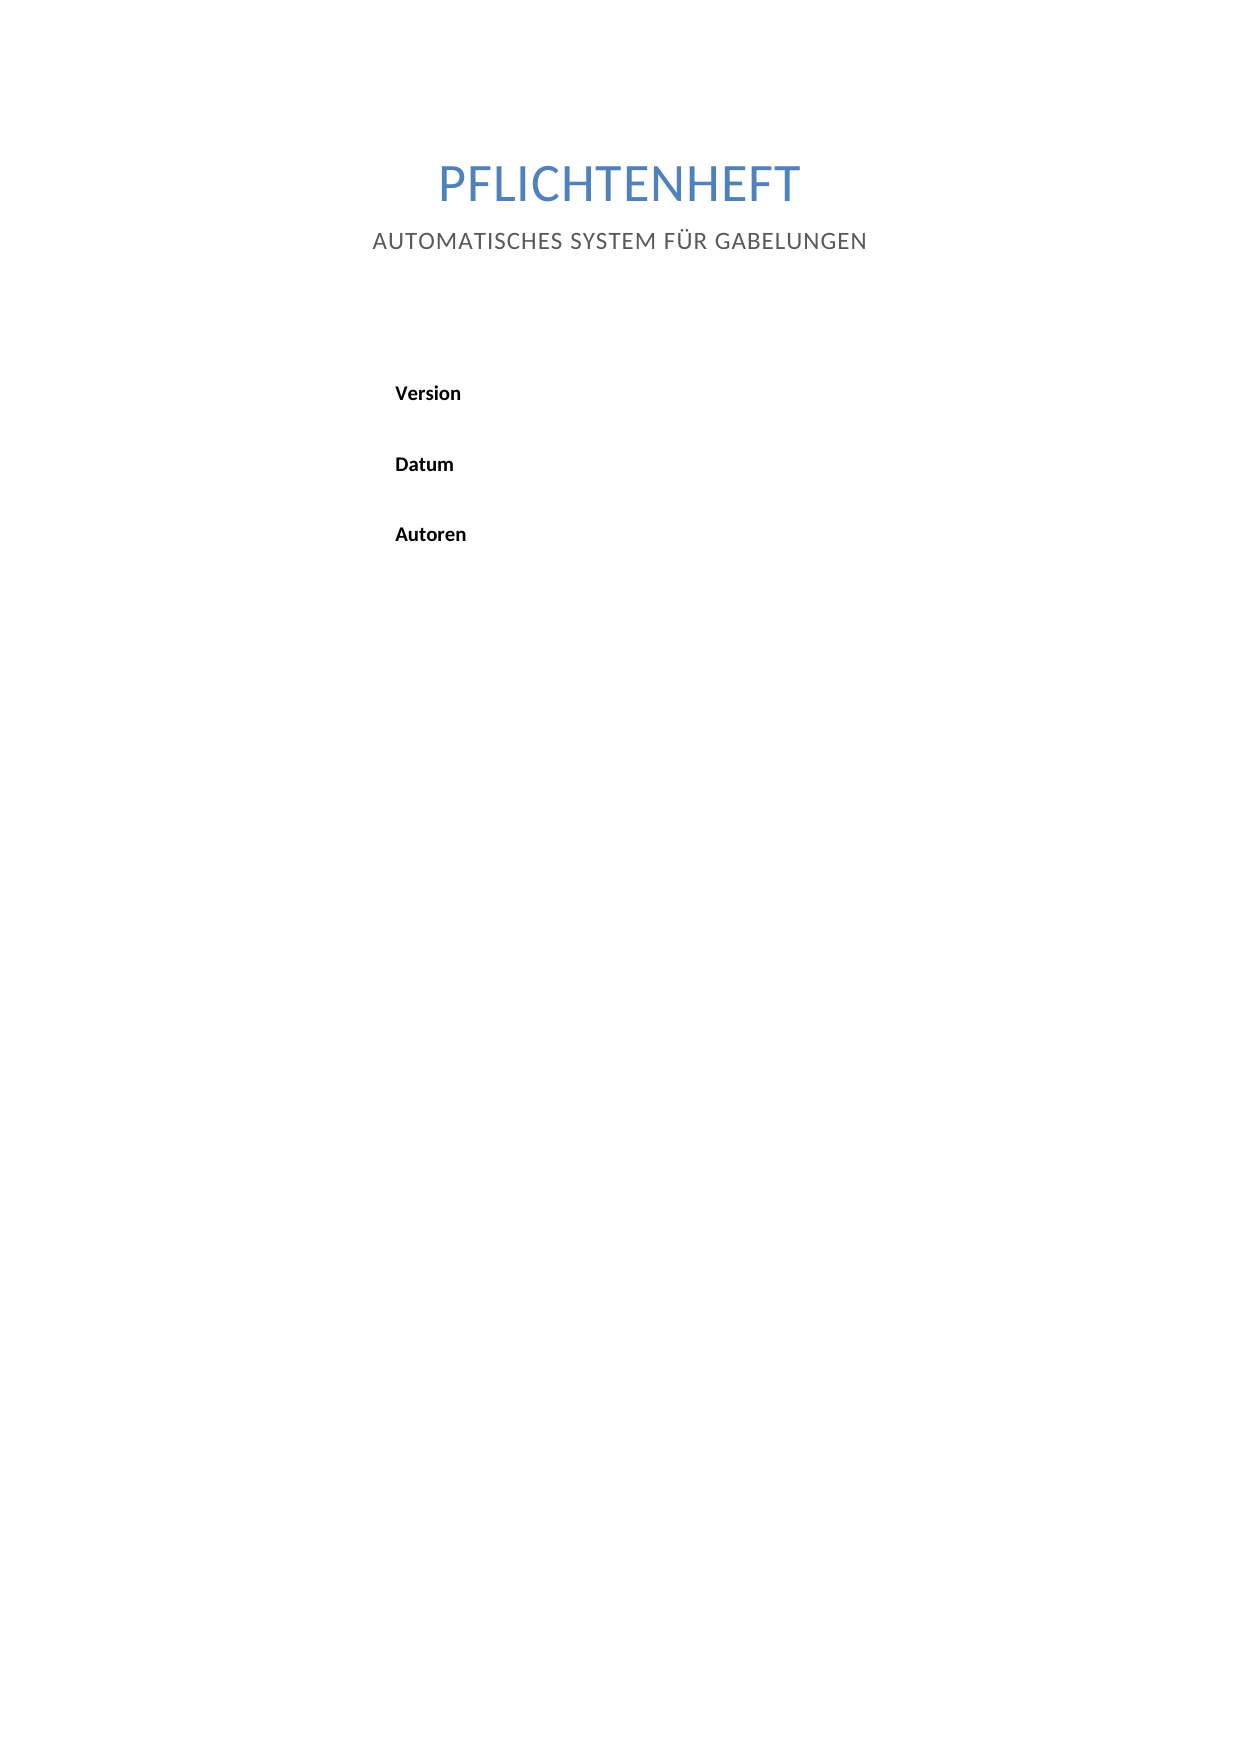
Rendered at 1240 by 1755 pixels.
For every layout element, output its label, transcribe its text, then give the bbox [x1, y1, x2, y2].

table_cell [605, 430, 856, 501]
text Pflichtenheft [187, 149, 1052, 215]
text Automatisches System für Gabelungen [187, 225, 1052, 255]
table_header [575, 360, 604, 430]
table_header [605, 360, 856, 430]
table_cell [575, 430, 604, 501]
table_cell [575, 501, 604, 571]
table_cell Datum [384, 430, 575, 501]
table_header Version [384, 360, 575, 430]
table_cell Autoren [384, 501, 575, 571]
table_cell [605, 501, 856, 571]
